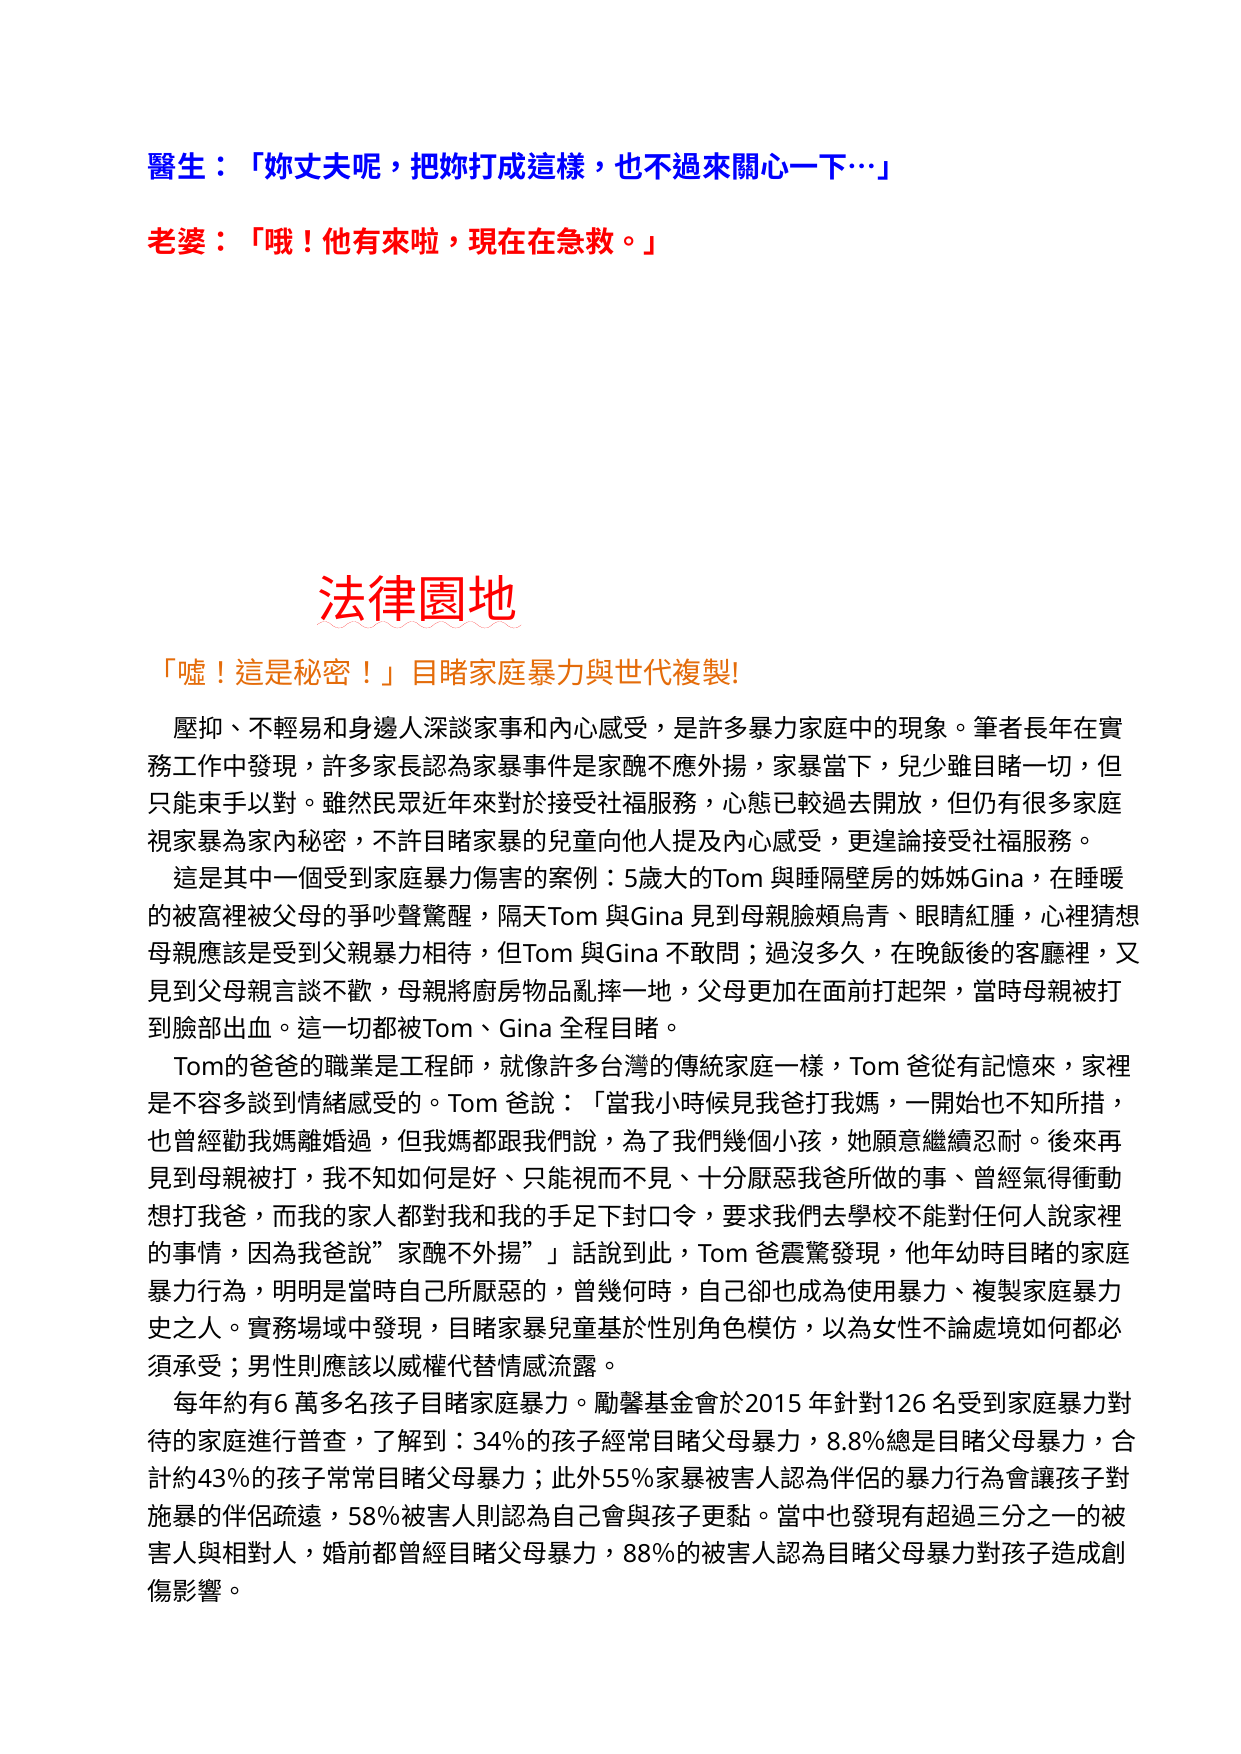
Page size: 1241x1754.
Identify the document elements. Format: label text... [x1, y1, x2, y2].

text 法律園地 [148, 558, 1144, 633]
text 這是其中一個受到家庭暴力傷害的案例：5歲大的Tom 與睡隔壁房的姊姊Gina，在睡暖 [148, 858, 1144, 896]
text 每年約有6 萬多名孩子目睹家庭暴力。勵馨基金會於2015 年針對126 名受到家庭暴力對待的家庭進行普查，了解到：34％的孩子經常目睹父母暴力，8.8％總是目睹父母暴力，合計約43％的孩子常常目睹父母暴力；此外55％家暴被害人認為伴侶的暴力行為會讓孩子對施暴的伴侶疏遠，58％被害人則認為自己會與孩子更黏。當中也發現有超過三分之一的被害人與相對人，婚前都曾經目睹父母暴力，88％的被害人認為目睹父母暴力對孩子造成創傷影響。 [148, 1383, 1144, 1608]
text 「噓！這是秘密！」目睹家庭暴力與世代複製! [148, 633, 1144, 708]
text Tom的爸爸的職業是工程師，就像許多台灣的傳統家庭一樣，Tom 爸從有記憶來，家裡是不容多談到情緒感受的。Tom 爸說：「當我小時候見我爸打我媽，一開始也不知所措，也曾經勸我媽離婚過，但我媽都跟我們說，為了我們幾個小孩，她願意繼續忍耐。後來再見到母親被打，我不知如何是好、只能視而不見、十分厭惡我爸所做的事、曾經氣得衝動想打我爸，而我的家人都對我和我的手足下封口令，要求我們去學校不能對任何人說家裡的事情，因為我爸說”家醜不外揚”」話說到此，Tom 爸震驚發現，他年幼時目睹的家庭暴力行為，明明是當時自己所厭惡的，曾幾何時，自己卻也成為使用暴力、複製家庭暴力史之人。實務場域中發現，目睹家暴兒童基於性別角色模仿，以為女性不論處境如何都必須承受；男性則應該以威權代替情感流露。 [148, 1046, 1144, 1383]
text 的被窩裡被父母的爭吵聲驚醒，隔天Tom 與Gina 見到母親臉頰烏青、眼睛紅腫，心裡猜想母親應該是受到父親暴力相待，但Tom 與Gina 不敢問；過沒多久，在晚飯後的客廳裡，又見到父母親言談不歡，母親將廚房物品亂摔一地，父母更加在面前打起架，當時母親被打到臉部出血。這一切都被Tom、Gina 全程目睹。 [148, 896, 1144, 1046]
text 老婆：「哦！他有來啦，現在在急救。」 [148, 202, 1144, 277]
text 醫生：「妳丈夫呢，把妳打成這樣，也不過來關心一下…」 [148, 127, 1144, 202]
text 壓抑、不輕易和身邊人深談家事和內心感受，是許多暴力家庭中的現象。筆者長年在實務工作中發現，許多家長認為家暴事件是家醜不應外揚，家暴當下，兒少雖目睹一切，但只能束手以對。雖然民眾近年來對於接受社福服務，心態已較過去開放，但仍有很多家庭視家暴為家內秘密，不許目睹家暴的兒童向他人提及內心感受，更遑論接受社福服務。 [148, 708, 1144, 858]
